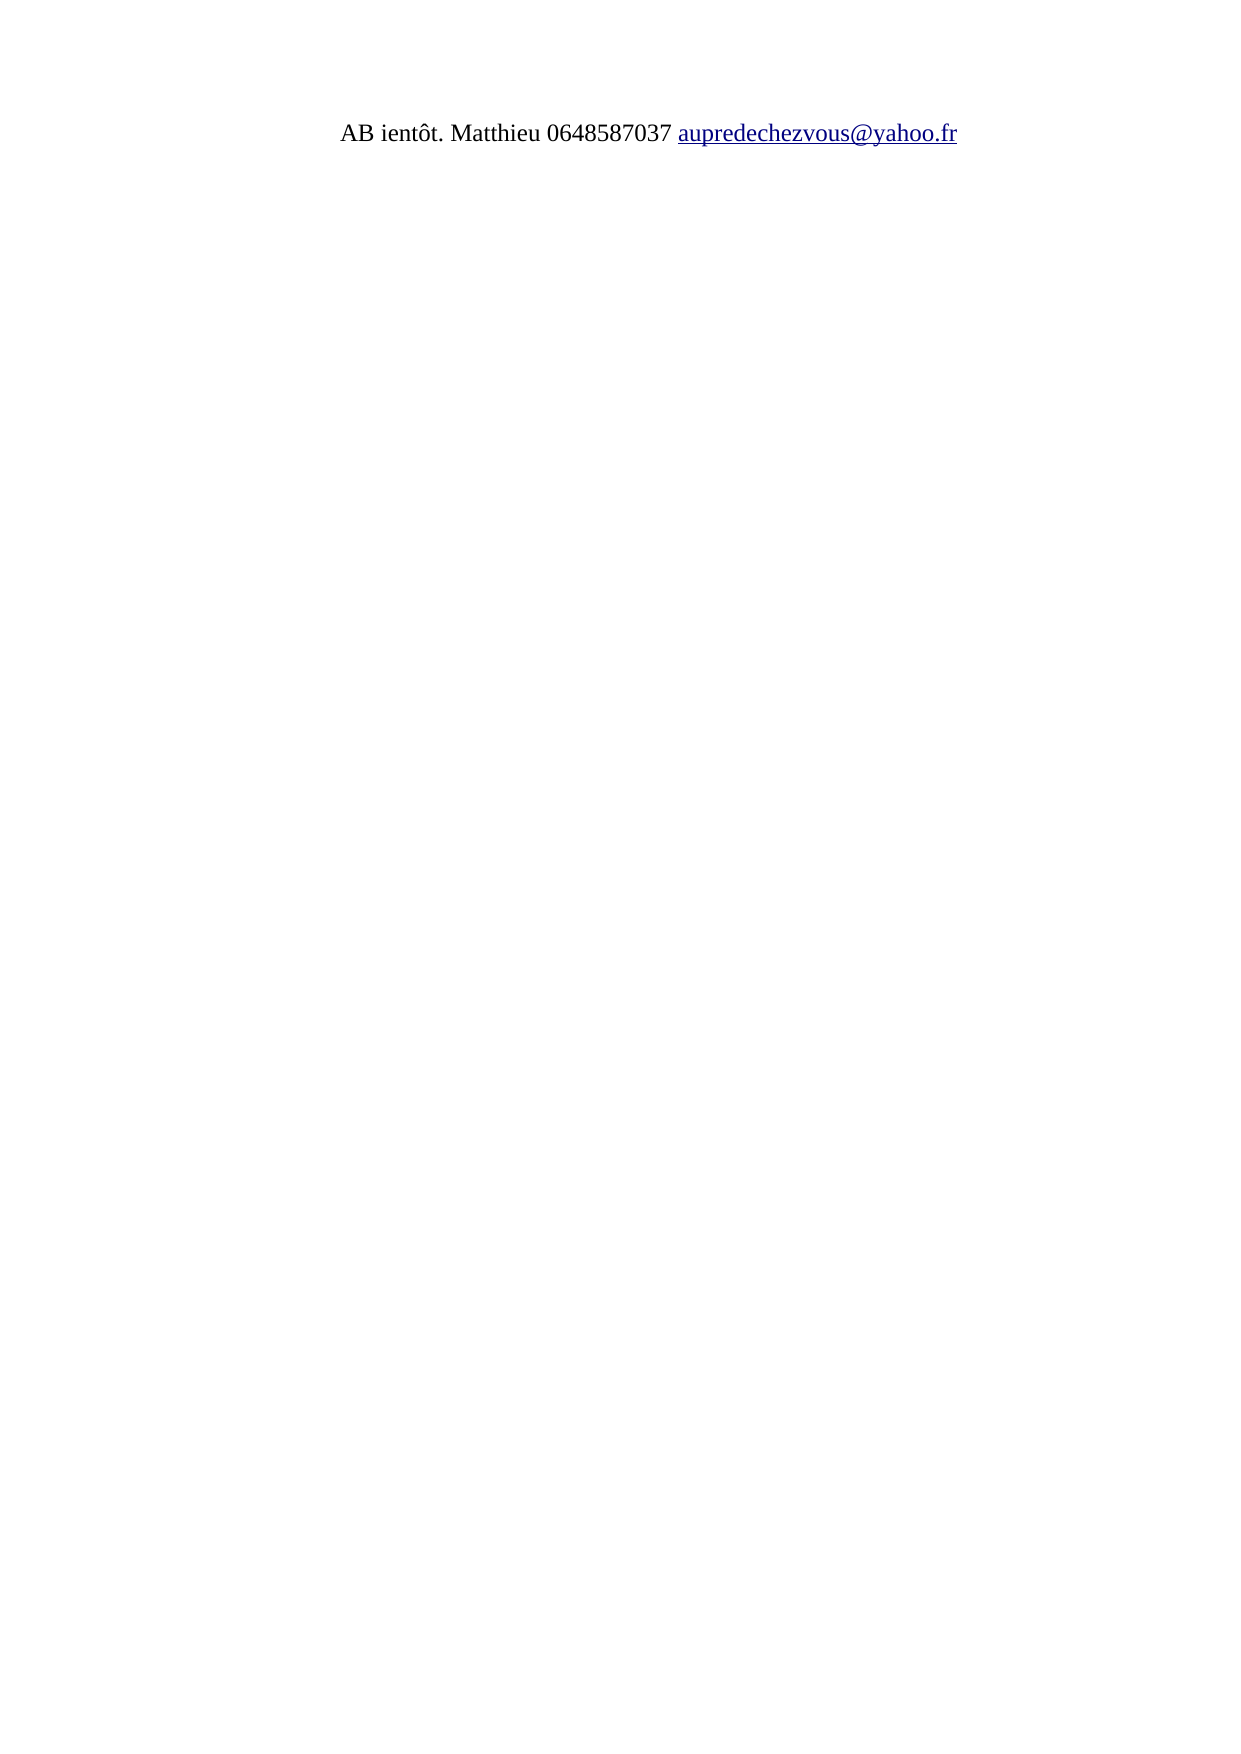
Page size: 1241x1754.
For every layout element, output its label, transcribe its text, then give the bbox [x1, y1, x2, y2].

text AB ientôt. Matthieu 0648587037 aupredechezvous@yahoo.fr [118, 118, 1122, 147]
